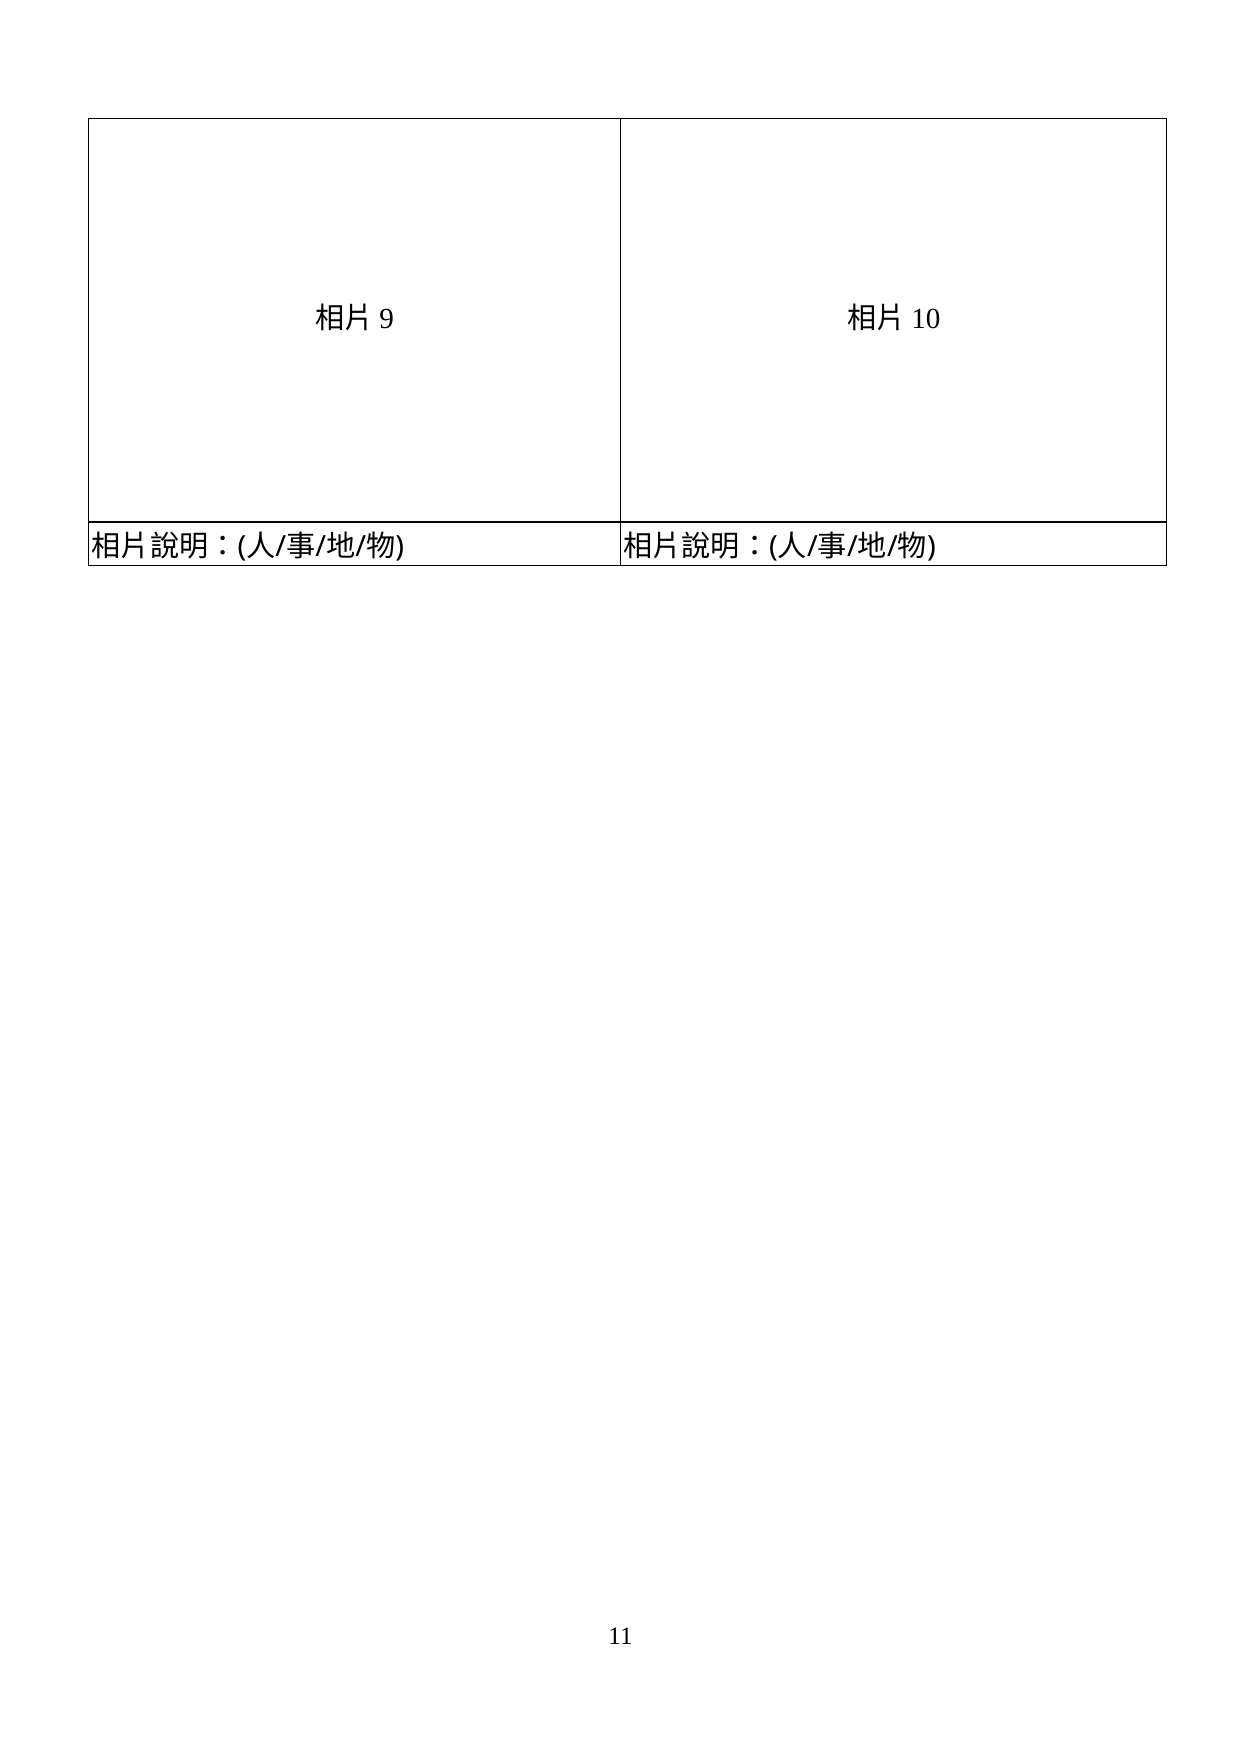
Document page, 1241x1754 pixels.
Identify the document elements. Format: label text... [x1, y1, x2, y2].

table_cell 相片說明：(人/事/地/物) [89, 523, 620, 565]
table_cell 相片說明：(人/事/地/物) [621, 523, 1166, 565]
table_cell 相片10 [621, 119, 1166, 521]
table_cell 相片9 [89, 119, 620, 521]
